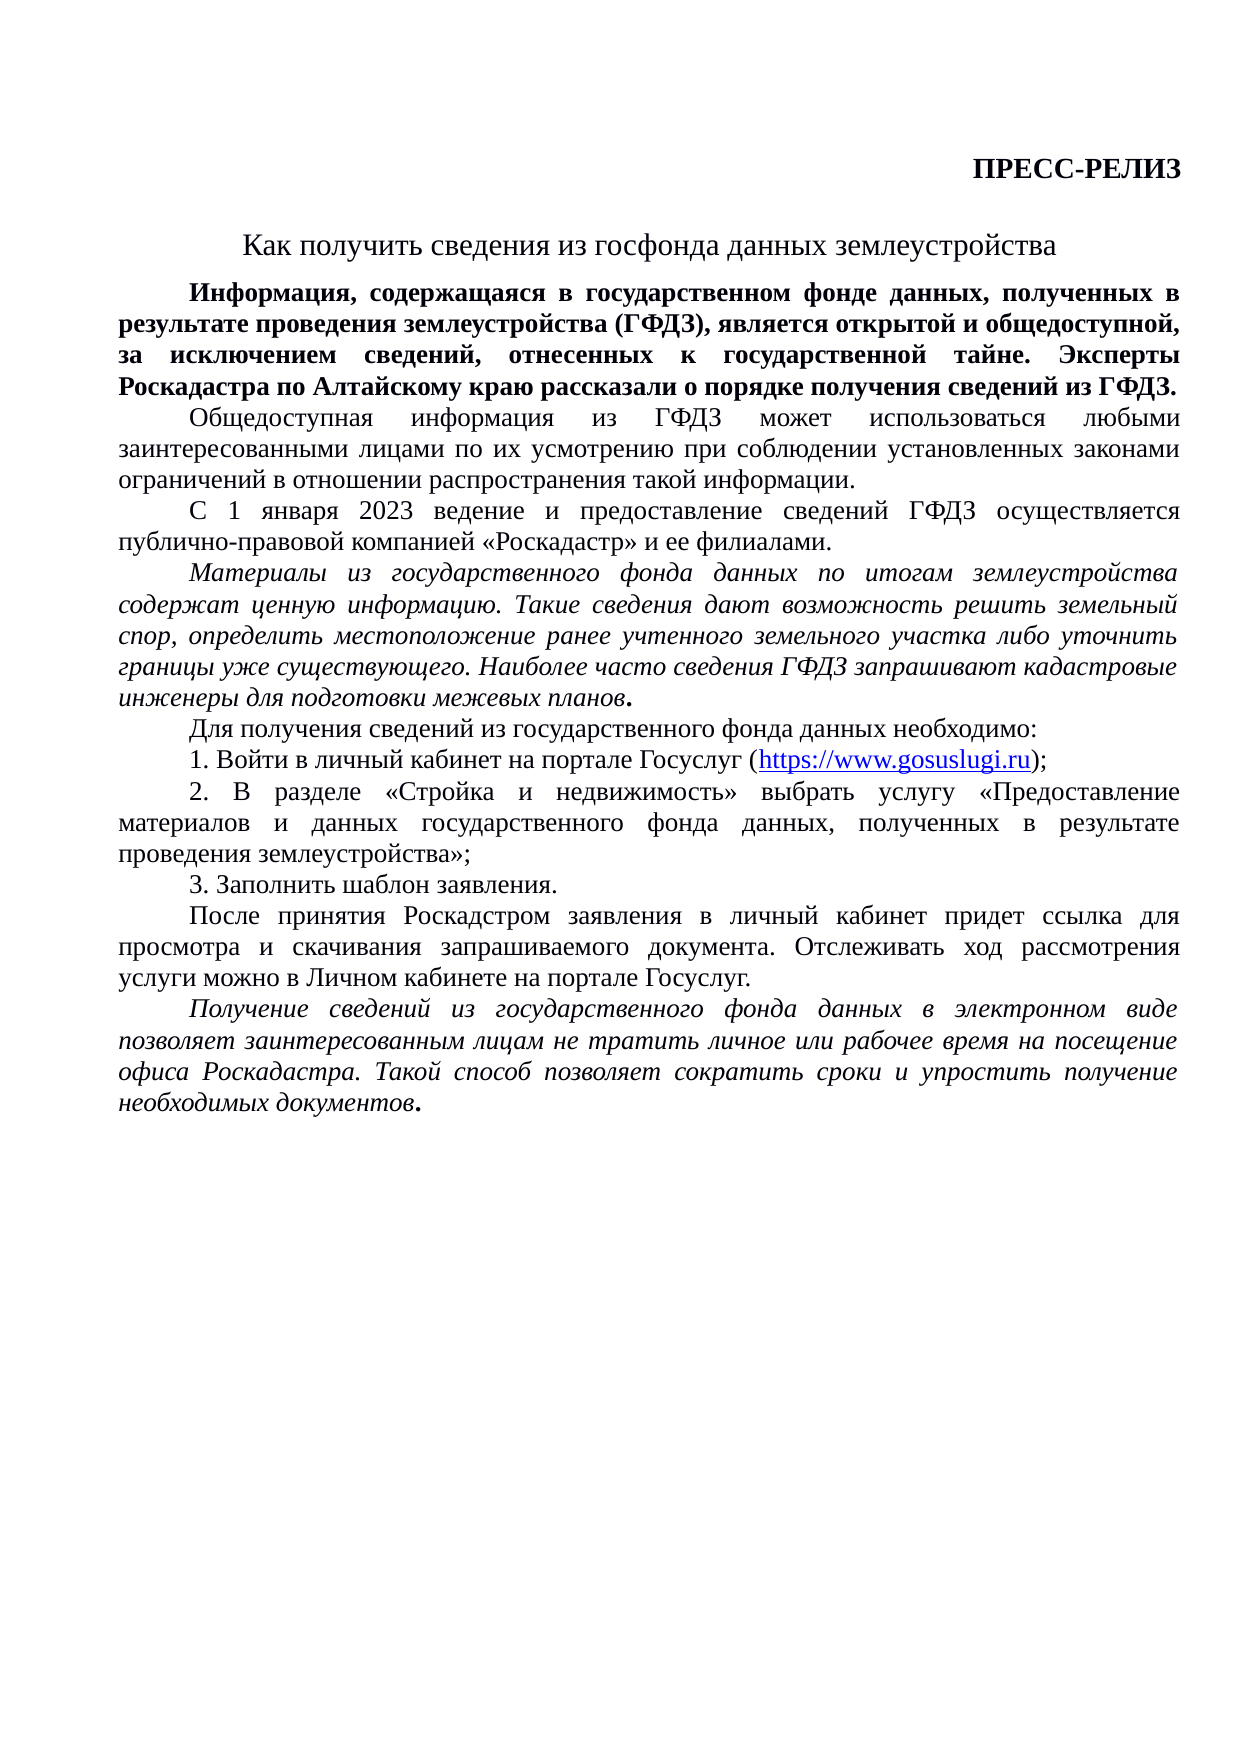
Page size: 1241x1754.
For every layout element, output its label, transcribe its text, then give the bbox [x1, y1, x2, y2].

text Как получить сведения из госфонда данных землеустройства [118, 226, 1181, 262]
text С 1 января 2023 ведение и предоставление сведений ГФДЗ осуществляется публично-правовой компанией «Роскадастр» и ее филиалами. [118, 494, 1181, 557]
text После принятия Роскадстром заявления в личный кабинет придет ссылка для просмотра и скачивания запрашиваемого документа. Отслеживать ход рассмотрения услуги можно в Личном кабинете на портале Госуслуг. [118, 899, 1181, 993]
text ПРЕСС-РЕЛИЗ [118, 152, 1181, 185]
text 2. В разделе «Стройка и недвижимость» выбрать услугу «Предоставление материалов и данных государственного фонда данных, полученных в результате проведения землеустройства»; [118, 774, 1181, 868]
text Получение сведений из государственного фонда данных в электронном виде позволяет заинтересованным лицам не тратить личное или рабочее время на посещение офиса Роскадастра. Такой способ позволяет сократить сроки и упростить получение необходимых документов. [118, 993, 1181, 1117]
text Информация, содержащаяся в государственном фонде данных, полученных в результате проведения землеустройства (ГФДЗ), является открытой и общедоступной, за исключением сведений, отнесенных к государственной тайне. Эксперты Роскадастра по Алтайскому краю рассказали о порядке получения сведений из ГФДЗ. [118, 276, 1181, 401]
text Общедоступная информация из ГФДЗ может использоваться любыми заинтересованными лицами по их усмотрению при соблюдении установленных законами ограничений в отношении распространения такой информации. [118, 401, 1181, 494]
text Для получения сведений из государственного фонда данных необходимо: [118, 712, 1181, 743]
text 1. Войти в личный кабинет на портале Госуслуг (https://www.gosuslugi.ru); [118, 743, 1181, 774]
text 3. Заполнить шаблон заявления. [118, 868, 1181, 899]
text Материалы из государственного фонда данных по итогам землеустройства содержат ценную информацию. Такие сведения дают возможность решить земельный спор, определить местоположение ранее учтенного земельного участка либо уточнить границы уже существующего. Наиболее часто сведения ГФДЗ запрашивают кадастровые инженеры для подготовки межевых планов. [118, 557, 1181, 712]
